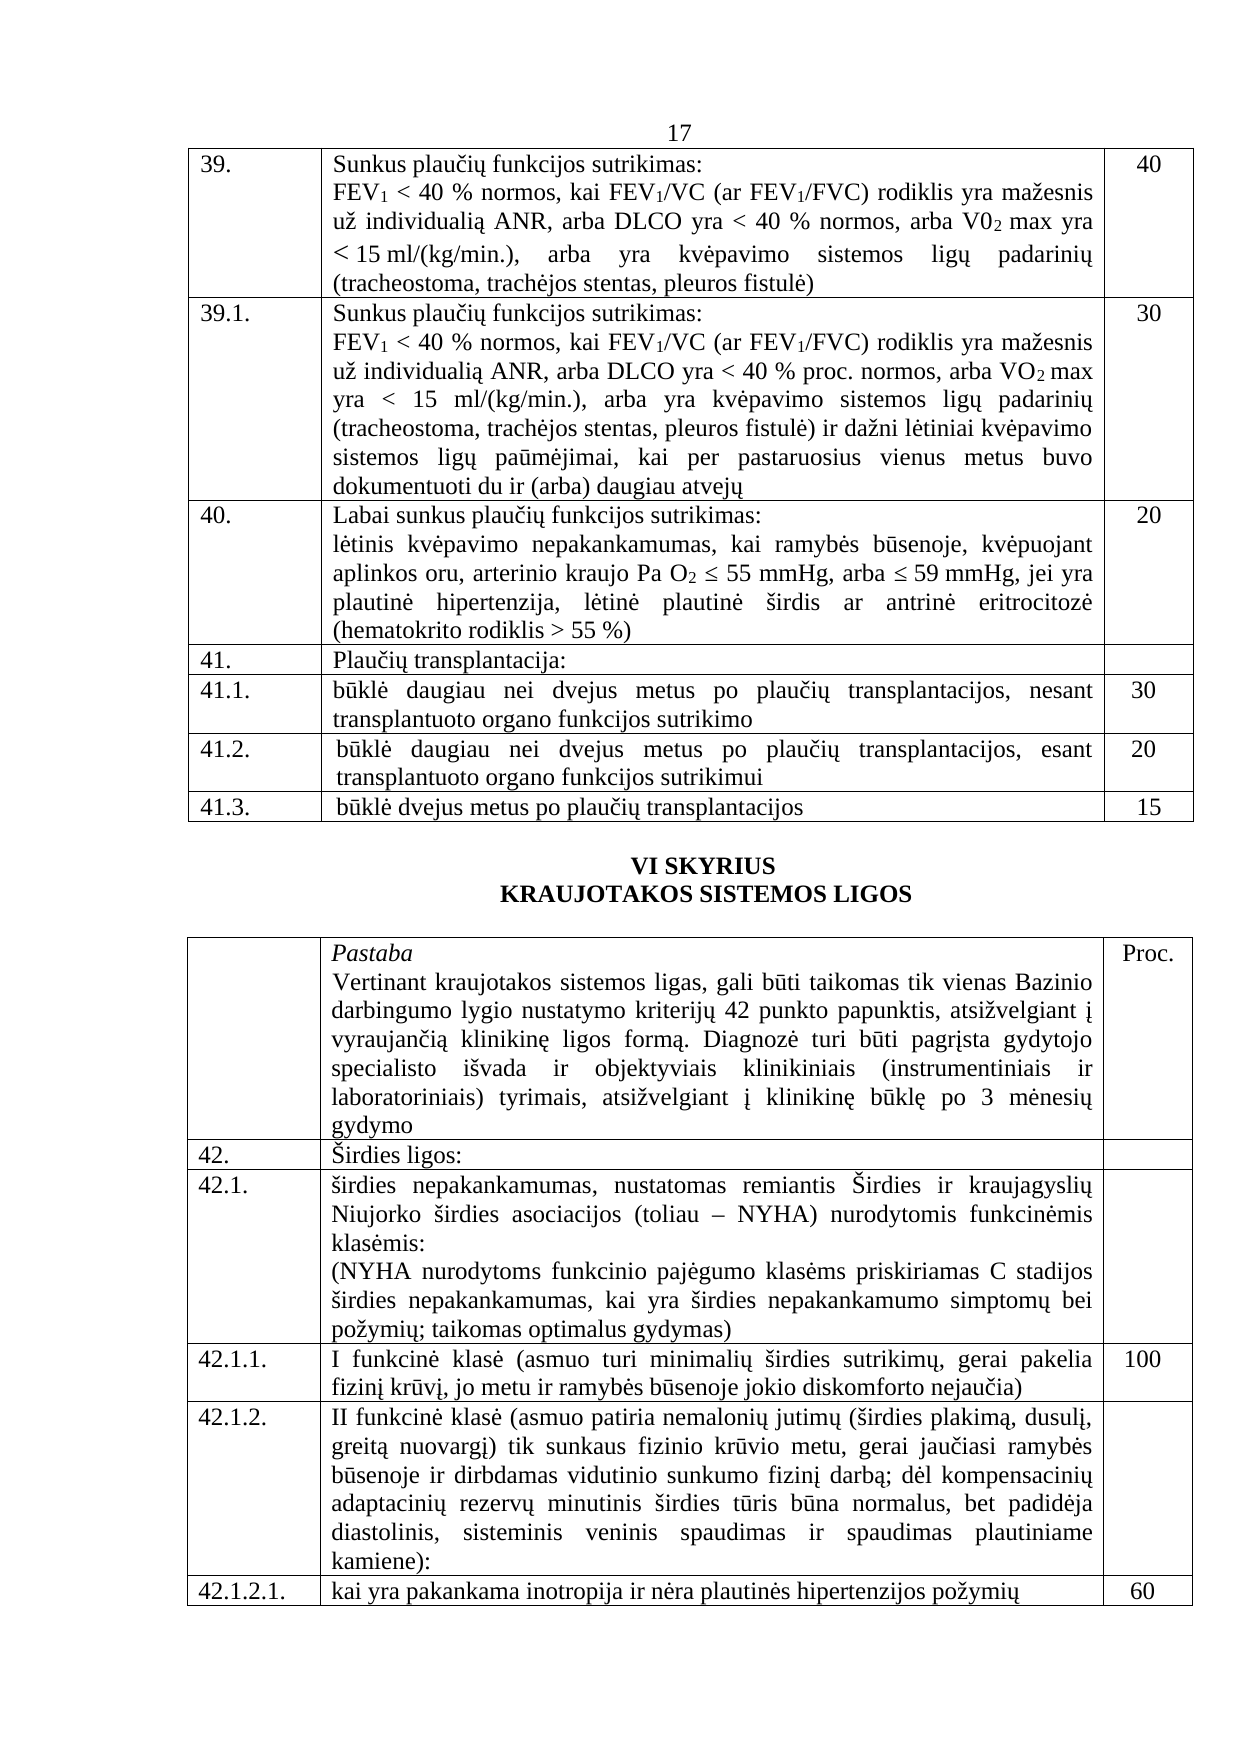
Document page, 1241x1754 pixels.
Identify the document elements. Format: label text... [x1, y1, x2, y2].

table_cell [1104, 1170, 1192, 1343]
table_cell 20 [1105, 501, 1193, 644]
table_header Proc. [1104, 938, 1192, 1139]
table_cell 42. [188, 1140, 320, 1169]
table_cell 41. [189, 645, 321, 674]
table_cell Sunkus plaučių funkcijos sutrikimas: FEV1 < 40 % normos, kai FEV1/VC (ar FEV1/FVC) rodiklis yra mažesnis už individualią ANR, arba DLCO yra < 40 % normos, arba V02 max yra < 15 ml/(kg/min.), arba yra kvėpavimo sistemos ligų padarinių (tracheostoma, trachėjos stentas, pleuros fistulė) [322, 149, 1104, 297]
table_cell 40 [1105, 149, 1193, 297]
table_header [188, 938, 320, 1139]
table_cell Plaučių transplantacija: [322, 645, 1104, 674]
table_cell Labai sunkus plaučių funkcijos sutrikimas: lėtinis kvėpavimo nepakankamumas, kai ramybės būsenoje, kvėpuojant aplinkos oru, arterinio kraujo Pa O2 ≤ 55 mmHg, arba ≤ 59 mmHg, jei yra plautinė hipertenzija, lėtinė plautinė širdis ar antrinė eritrocitozė (hematokrito rodiklis > 55 %) [322, 501, 1104, 644]
table_cell būklė daugiau nei dvejus metus po plaučių transplantacijos, nesant transplantuoto organo funkcijos sutrikimo [322, 675, 1104, 733]
table_cell Sunkus plaučių funkcijos sutrikimas: FEV1 < 40 % normos, kai FEV1/VC (ar FEV1/FVC) rodiklis yra mažesnis už individualią ANR, arba DLCO yra < 40 % proc. normos, arba VO2 max yra < 15 ml/(kg/min.), arba yra kvėpavimo sistemos ligų padarinių (tracheostoma, trachėjos stentas, pleuros fistulė) ir dažni lėtiniai kvėpavimo sistemos ligų paūmėjimai, kai per pastaruosius vienus metus buvo dokumentuoti du ir (arba) daugiau atvejų [322, 298, 1104, 499]
table_cell [1104, 1402, 1192, 1575]
table_cell 20 [1105, 734, 1193, 791]
table_cell 100 [1104, 1344, 1192, 1401]
table_cell II funkcinė klasė (asmuo patiria nemalonių jutimų (širdies plakimą, dusulį, greitą nuovargį) tik sunkaus fizinio krūvio metu, gerai jaučiasi ramybės būsenoje ir dirbdamas vidutinio sunkumo fizinį darbą; dėl kompensacinių adaptacinių rezervų minutinis širdies tūris būna normalus, bet padidėja diastolinis, sisteminis veninis spaudimas ir spaudimas plautiniame kamiene): [321, 1402, 1103, 1575]
table_cell I funkcinė klasė (asmuo turi minimalių širdies sutrikimų, gerai pakelia fizinį krūvį, jo metu ir ramybės būsenoje jokio diskomforto nejaučia) [321, 1344, 1103, 1401]
table_cell 30 [1105, 675, 1193, 733]
table_cell 42.1. [188, 1170, 320, 1343]
text VI SKYRIUS [225, 851, 1181, 879]
table_cell būklė dvejus metus po plaučių transplantacijos [322, 792, 1104, 821]
table_cell 42.1.2. [188, 1402, 320, 1575]
table_cell 42.1.2.1. [188, 1576, 320, 1604]
table_cell 39. [189, 149, 321, 297]
table_cell širdies nepakankamumas, nustatomas remiantis Širdies ir kraujagyslių Niujorko širdies asociacijos (toliau – NYHA) nurodytomis funkcinėmis klasėmis: (NYHA nurodytoms funkcinio pajėgumo klasėms priskiriamas C stadijos širdies nepakankamumas, kai yra širdies nepakankamumo simptomų bei požymių; taikomas optimalus gydymas) [321, 1170, 1103, 1343]
table_cell kai yra pakankama inotropija ir nėra plautinės hipertenzijos požymių [321, 1576, 1103, 1604]
table_cell būklė daugiau nei dvejus metus po plaučių transplantacijos, esant transplantuoto organo funkcijos sutrikimui [322, 734, 1104, 791]
table_cell 39.1. [189, 298, 321, 499]
table_cell 42.1.1. [188, 1344, 320, 1401]
table_header Pastaba Vertinant kraujotakos sistemos ligas, gali būti taikomas tik vienas Bazinio darbingumo lygio nustatymo kriterijų 42 punkto papunktis, atsižvelgiant į vyraujančią klinikinę ligos formą. Diagnozė turi būti pagrįsta gydytojo specialisto išvada ir objektyviais klinikiniais (instrumentiniais ir laboratoriniais) tyrimais, atsižvelgiant į klinikinę būklę po 3 mėnesių gydymo [321, 938, 1103, 1139]
table_cell 30 [1105, 298, 1193, 499]
table_cell Širdies ligos: [321, 1140, 1103, 1169]
table_cell 15 [1105, 792, 1193, 821]
table_cell 41.2. [189, 734, 321, 791]
table_cell 41.3. [189, 792, 321, 821]
table_cell 60 [1104, 1576, 1192, 1604]
table_cell [1105, 645, 1193, 674]
table_cell [1104, 1140, 1192, 1169]
table_cell 41.1. [189, 675, 321, 733]
table_cell 40. [189, 501, 321, 644]
text KRAUJOTAKOS SISTEMOS LIGOS [231, 879, 1181, 908]
